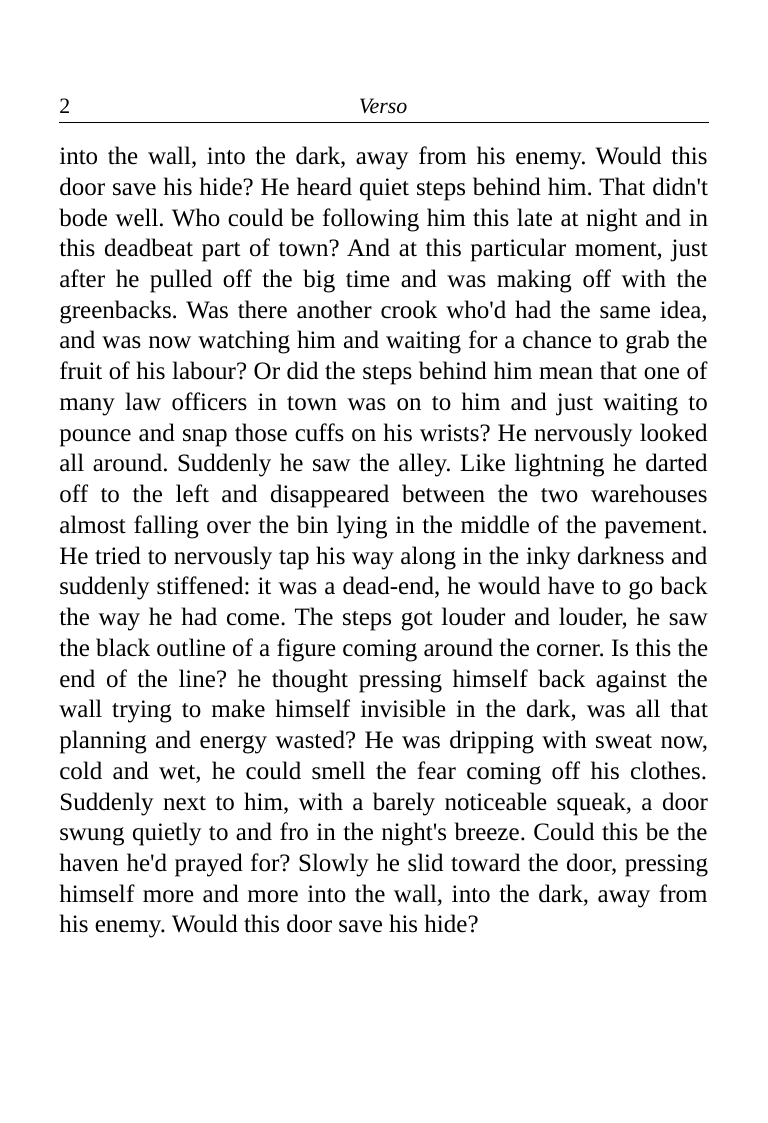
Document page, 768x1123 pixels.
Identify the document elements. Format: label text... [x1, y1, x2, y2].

text into the wall, into the dark, away from his enemy. Would this door save his hide? He heard quiet steps behind him. That didn't bode well. Who could be following him this late at night and in this deadbeat part of town? And at this particular moment, just after he pulled off the big time and was making off with the greenbacks. Was there another crook who'd had the same idea, and was now watching him and waiting for a chance to grab the fruit of his labour? Or did the steps behind him mean that one of many law officers in town was on to him and just waiting to pounce and snap those cuffs on his wrists? He nervously looked all around. Suddenly he saw the alley. Like lightning he darted off to the left and disappeared between the two warehouses almost falling over the bin lying in the middle of the pavement. He tried to nervously tap his way along in the inky darkness and suddenly stiffened: it was a dead-end, he would have to go back the way he had come. The steps got louder and louder, he saw the black outline of a figure coming around the corner. Is this the end of the line? he thought pressing himself back against the wall trying to make himself invisible in the dark, was all that planning and energy wasted? He was dripping with sweat now, cold and wet, he could smell the fear coming off his clothes. Suddenly next to him, with a barely noticeable squeak, a door swung quietly to and fro in the night's breeze. Could this be the haven he'd prayed for? Slowly he slid toward the door, pressing himself more and more into the wall, into the dark, away from his enemy. Would this door save his hide? [59, 140, 709, 939]
